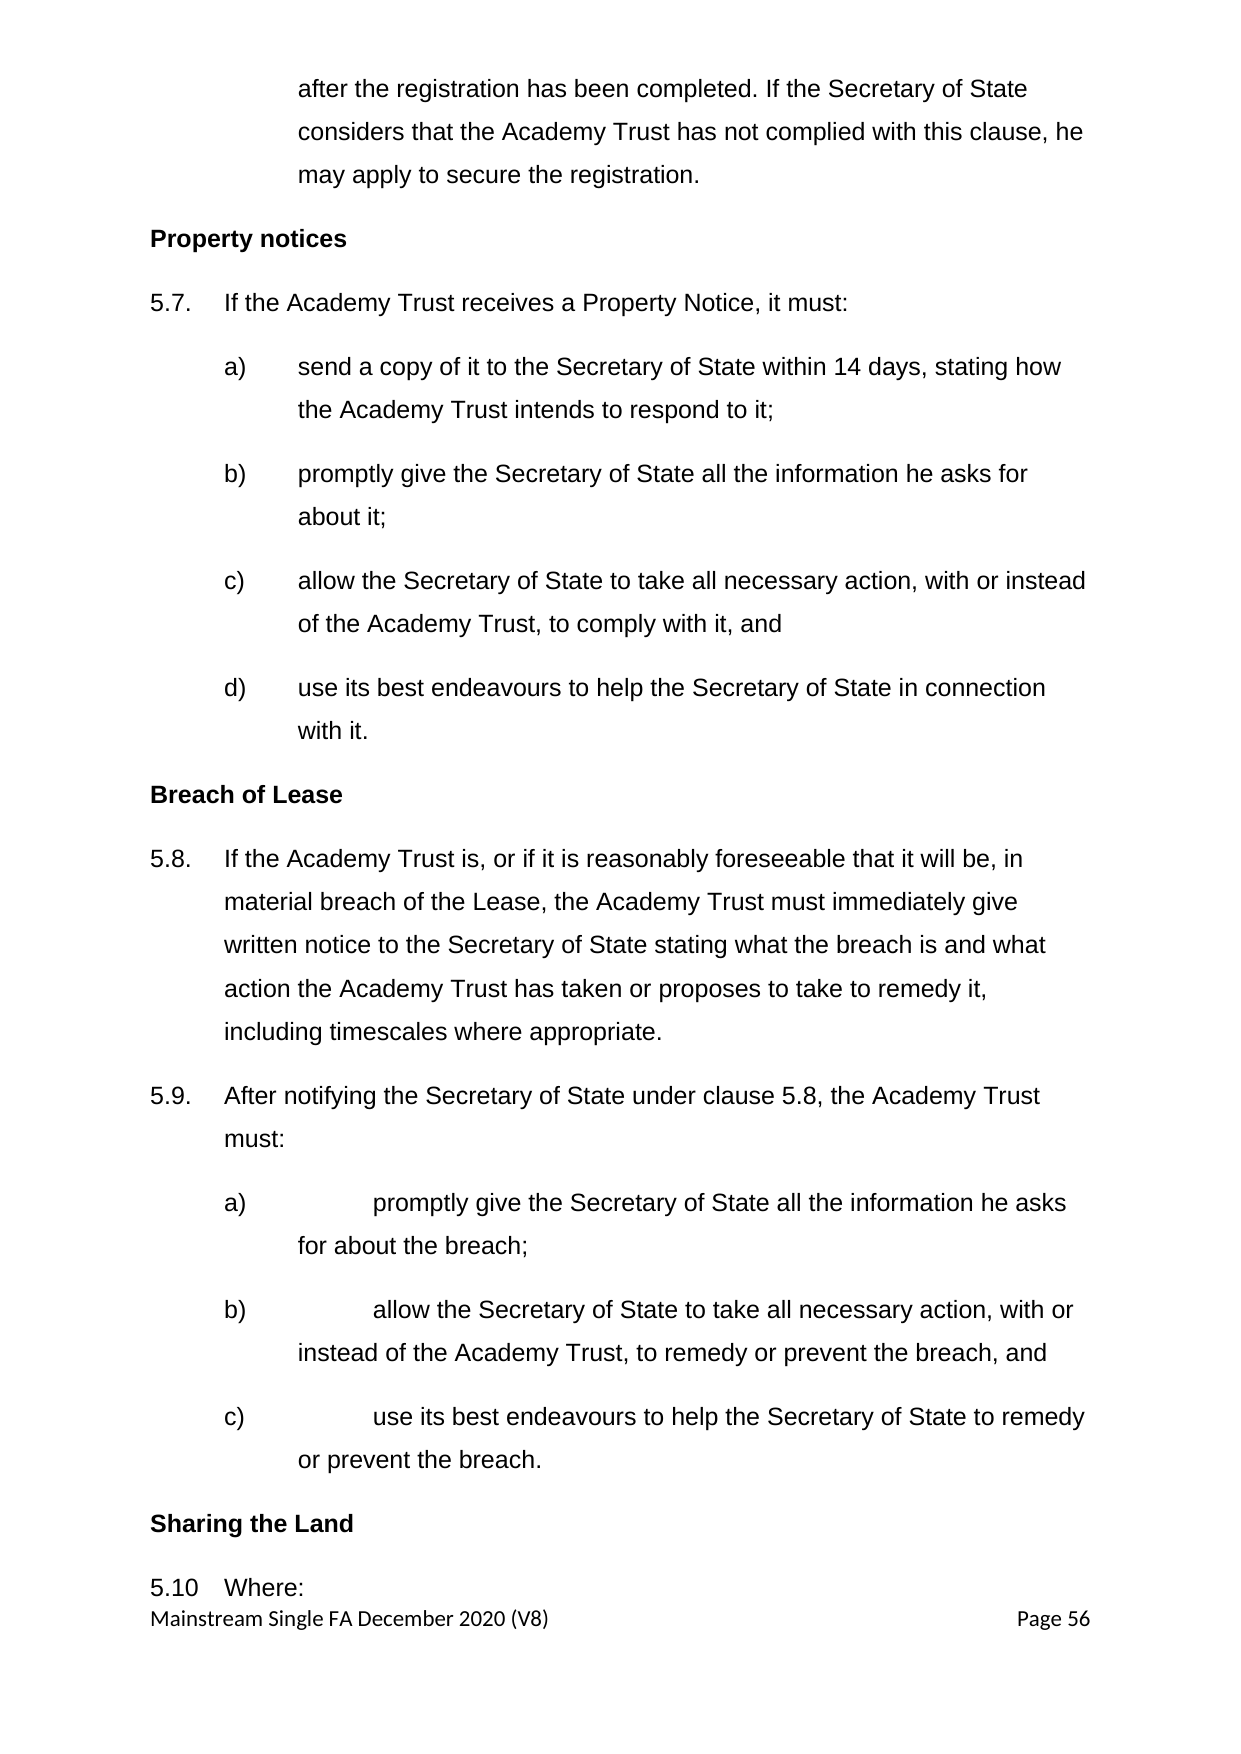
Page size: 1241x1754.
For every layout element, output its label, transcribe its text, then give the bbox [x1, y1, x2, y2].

list allow the Secretary of State to take all necessary action, with or instead of the Academy Trust, to remedy or prevent the breach, and [224, 1295, 1090, 1367]
list If the Academy Trust receives a Property Notice, it must: [150, 288, 1090, 317]
list promptly give the Secretary of State all the information he asks for about it; [224, 459, 1090, 531]
list use its best endeavours to help the Secretary of State to remedy or prevent the breach. [224, 1402, 1090, 1474]
text Property notices [150, 224, 1090, 253]
list If the Academy Trust is, or if it is reasonably foreseeable that it will be, in material breach of the Lease, the Academy Trust must immediately give written notice to the Secretary of State stating what the breach is and what action the Academy Trust has taken or proposes to take to remedy it, including timescales where appropriate. [150, 844, 1090, 1045]
list use its best endeavours to help the Secretary of State in connection with it. [224, 673, 1090, 745]
list After notifying the Secretary of State under clause 5.8, the Academy Trust must: [150, 1081, 1090, 1152]
list allow the Secretary of State to take all necessary action, with or instead of the Academy Trust, to comply with it, and [224, 566, 1090, 638]
list promptly give the Secretary of State all the information he asks for about the breach; [224, 1188, 1090, 1259]
list after the registration has been completed. If the Secretary of State considers that the Academy Trust has not complied with this clause, he may apply to secure the registration. [224, 74, 1090, 189]
list Where: [150, 1573, 1090, 1602]
list send a copy of it to the Secretary of State within 14 days, stating how the Academy Trust intends to respond to it; [224, 352, 1090, 424]
text Breach of Lease [150, 780, 1090, 809]
text Sharing the Land [150, 1509, 1090, 1538]
